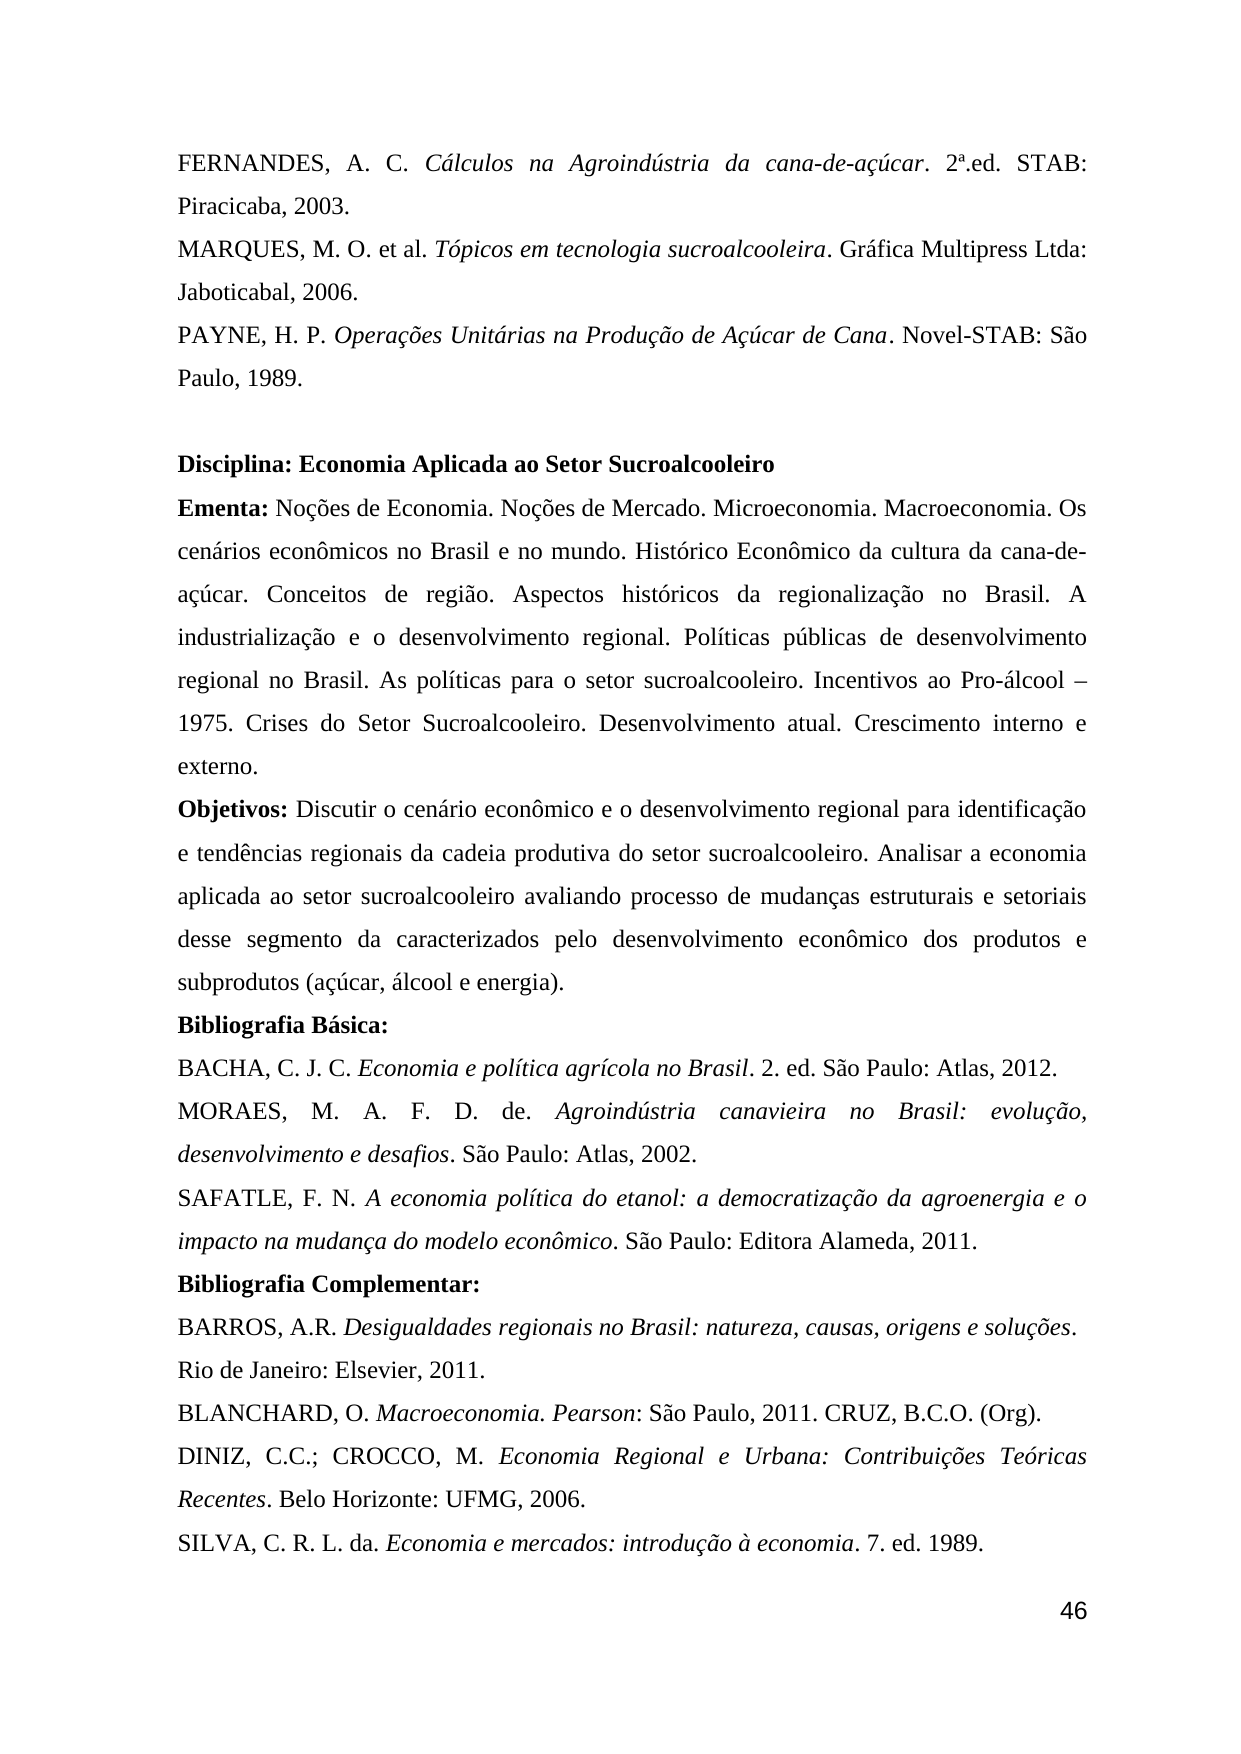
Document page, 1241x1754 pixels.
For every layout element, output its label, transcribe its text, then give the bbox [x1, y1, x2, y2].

text MORAES, M. A. F. D. de. Agroindústria canavieira no Brasil: evolução, desenvolvimento e desafios. São Paulo: Atlas, 2002. [177, 1096, 1087, 1168]
text DINIZ, C.C.; CROCCO, M. Economia Regional e Urbana: Contribuições Teóricas Recentes. Belo Horizonte: UFMG, 2006. [177, 1441, 1087, 1513]
text BLANCHARD, O. Macroeconomia. Pearson: São Paulo, 2011. CRUZ, B.C.O. (Org). [177, 1398, 1087, 1427]
text SILVA, C. R. L. da. Economia e mercados: introdução à economia. 7. ed. 1989. [177, 1528, 1087, 1556]
text BARROS, A.R. Desigualdades regionais no Brasil: natureza, causas, origens e soluções. Rio de Janeiro: Elsevier, 2011. [177, 1312, 1087, 1384]
text MARQUES, M. O. et al. Tópicos em tecnologia sucroalcooleira. Gráfica Multipress Ltda: Jaboticabal, 2006. [177, 234, 1087, 306]
text PAYNE, H. P. Operações Unitárias na Produção de Açúcar de Cana. Novel-STAB: São Paulo, 1989. [177, 320, 1087, 392]
text Bibliografia Complementar: [177, 1269, 1087, 1298]
text Bibliografia Básica: [177, 1010, 1087, 1039]
text Disciplina: Economia Aplicada ao Setor Sucroalcooleiro [177, 449, 1087, 478]
text SAFATLE, F. N. A economia política do etanol: a democratização da agroenergia e o impacto na mudança do modelo econômico. São Paulo: Editora Alameda, 2011. [177, 1183, 1087, 1254]
text BACHA, C. J. C. Economia e política agrícola no Brasil. 2. ed. São Paulo: Atlas, 2012. [177, 1053, 1087, 1082]
text Ementa: Noções de Economia. Noções de Mercado. Microeconomia. Macroeconomia. Os cenários econômicos no Brasil e no mundo. Histórico Econômico da cultura da cana-de-açúcar. Conceitos de região. Aspectos históricos da regionalização no Brasil. A industrialização e o desenvolvimento regional. Políticas públicas de desenvolvimento regional no Brasil. As políticas para o setor sucroalcooleiro. Incentivos ao Pro-álcool –1975. Crises do Setor Sucroalcooleiro. Desenvolvimento atual. Crescimento interno e externo. [177, 493, 1087, 780]
text FERNANDES, A. C. Cálculos na Agroindústria da cana-de-açúcar. 2ª.ed. STAB: Piracicaba, 2003. [177, 148, 1087, 219]
text Objetivos: Discutir o cenário econômico e o desenvolvimento regional para identificação e tendências regionais da cadeia produtiva do setor sucroalcooleiro. Analisar a economia aplicada ao setor sucroalcooleiro avaliando processo de mudanças estruturais e setoriais desse segmento da caracterizados pelo desenvolvimento econômico dos produtos e subprodutos (açúcar, álcool e energia). [177, 794, 1087, 996]
